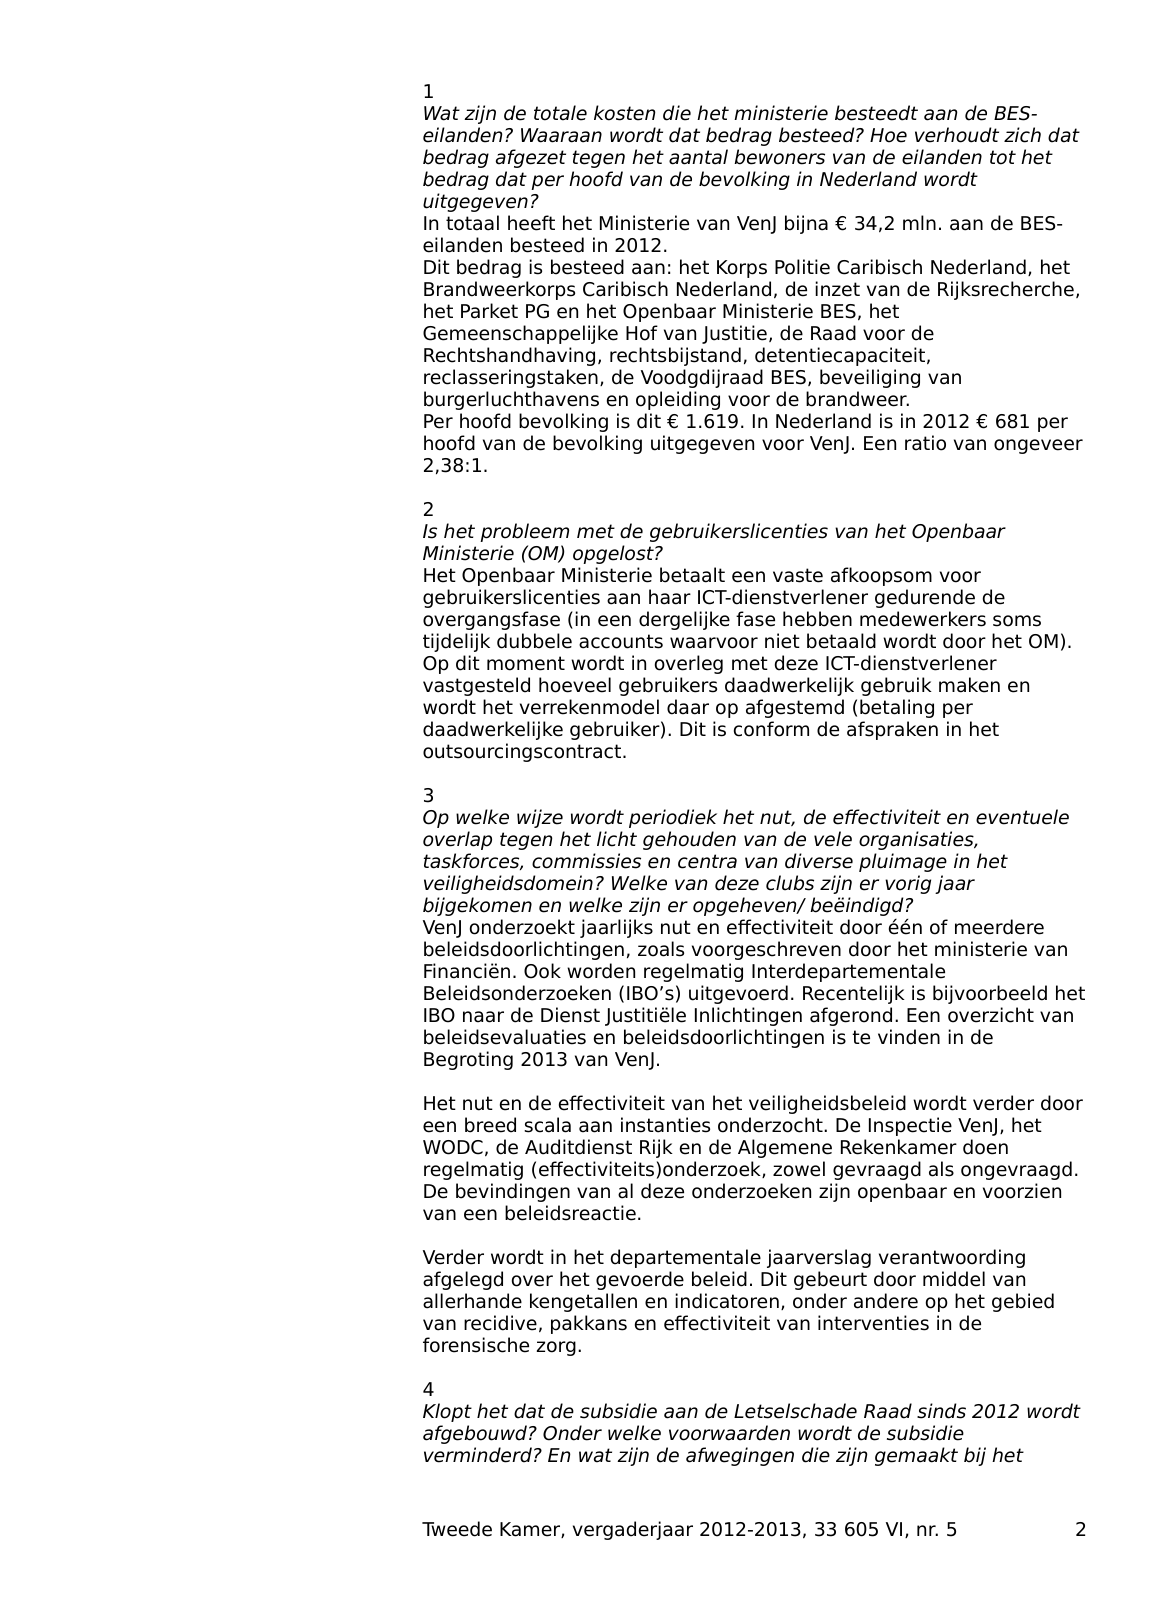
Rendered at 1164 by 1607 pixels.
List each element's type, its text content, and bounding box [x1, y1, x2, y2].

text Het nut en de effectiviteit van het veiligheidsbeleid wordt verder door een breed scala aan instanties onderzocht. De Inspectie VenJ, het WODC, de Auditdienst Rijk en de Algemene Rekenkamer doen regelmatig (effectiviteits)onderzoek, zowel gevraagd als ongevraagd. De bevindingen van al deze onderzoeken zijn openbaar en voorzien van een beleidsreactie. [422, 1093, 1087, 1225]
text Op welke wijze wordt periodiek het nut, de effectiviteit en eventuele overlap tegen het licht gehouden van de vele organisaties, taskforces, commissies en centra van diverse pluimage in het veiligheidsdomein? Welke van deze clubs zijn er vorig jaar bijgekomen en welke zijn er opgeheven/ beëindigd? [422, 807, 1087, 917]
text Het Openbaar Ministerie betaalt een vaste afkoopsom voor gebruikerslicenties aan haar ICT-dienstverlener gedurende de overgangsfase (in een dergelijke fase hebben medewerkers soms tijdelijk dubbele accounts waarvoor niet betaald wordt door het OM). Op dit moment wordt in overleg met deze ICT-dienstverlener vastgesteld hoeveel gebruikers daadwerkelijk gebruik maken en wordt het verrekenmodel daar op afgestemd (betaling per daadwerkelijke gebruiker). Dit is conform de afspraken in het outsourcingscontract. [422, 565, 1087, 763]
text 1 [422, 81, 1087, 103]
text 4 [422, 1379, 1087, 1401]
text 2 [422, 499, 1087, 521]
text In totaal heeft het Ministerie van VenJ bijna € 34,2 mln. aan de BES-eilanden besteed in 2012. [422, 213, 1087, 257]
text Is het probleem met de gebruikerslicenties van het Openbaar Ministerie (OM) opgelost? [422, 521, 1087, 565]
text VenJ onderzoekt jaarlijks nut en effectiviteit door één of meerdere beleidsdoorlichtingen, zoals voorgeschreven door het ministerie van Financiën. Ook worden regelmatig Interdepartementale Beleidsonderzoeken (IBO’s) uitgevoerd. Recentelijk is bijvoorbeeld het IBO naar de Dienst Justitiële Inlichtingen afgerond. Een overzicht van beleidsevaluaties en beleidsdoorlichtingen is te vinden in de Begroting 2013 van VenJ. [422, 917, 1087, 1071]
text Per hoofd bevolking is dit € 1.619. In Nederland is in 2012 € 681 per hoofd van de bevolking uitgegeven voor VenJ. Een ratio van ongeveer 2,38:1. [422, 411, 1087, 477]
text Klopt het dat de subsidie aan de Letselschade Raad sinds 2012 wordt afgebouwd? Onder welke voorwaarden wordt de subsidie verminderd? En wat zijn de afwegingen die zijn gemaakt bij het [422, 1401, 1087, 1467]
text 3 [422, 785, 1087, 807]
text Dit bedrag is besteed aan: het Korps Politie Caribisch Nederland, het Brandweerkorps Caribisch Nederland, de inzet van de Rijksrecherche, het Parket PG en het Openbaar Ministerie BES, het Gemeenschappelijke Hof van Justitie, de Raad voor de Rechtshandhaving, rechtsbijstand, detentiecapaciteit, reclasseringstaken, de Voodgdijraad BES, beveiliging van burgerluchthavens en opleiding voor de brandweer. [422, 257, 1087, 411]
text Wat zijn de totale kosten die het ministerie besteedt aan de BES- eilanden? Waaraan wordt dat bedrag besteed? Hoe verhoudt zich dat bedrag afgezet tegen het aantal bewoners van de eilanden tot het bedrag dat per hoofd van de bevolking in Nederland wordt uitgegeven? [422, 103, 1087, 213]
text Verder wordt in het departementale jaarverslag verantwoording afgelegd over het gevoerde beleid. Dit gebeurt door middel van allerhande kengetallen en indicatoren, onder andere op het gebied van recidive, pakkans en effectiviteit van interventies in de forensische zorg. [422, 1247, 1087, 1357]
